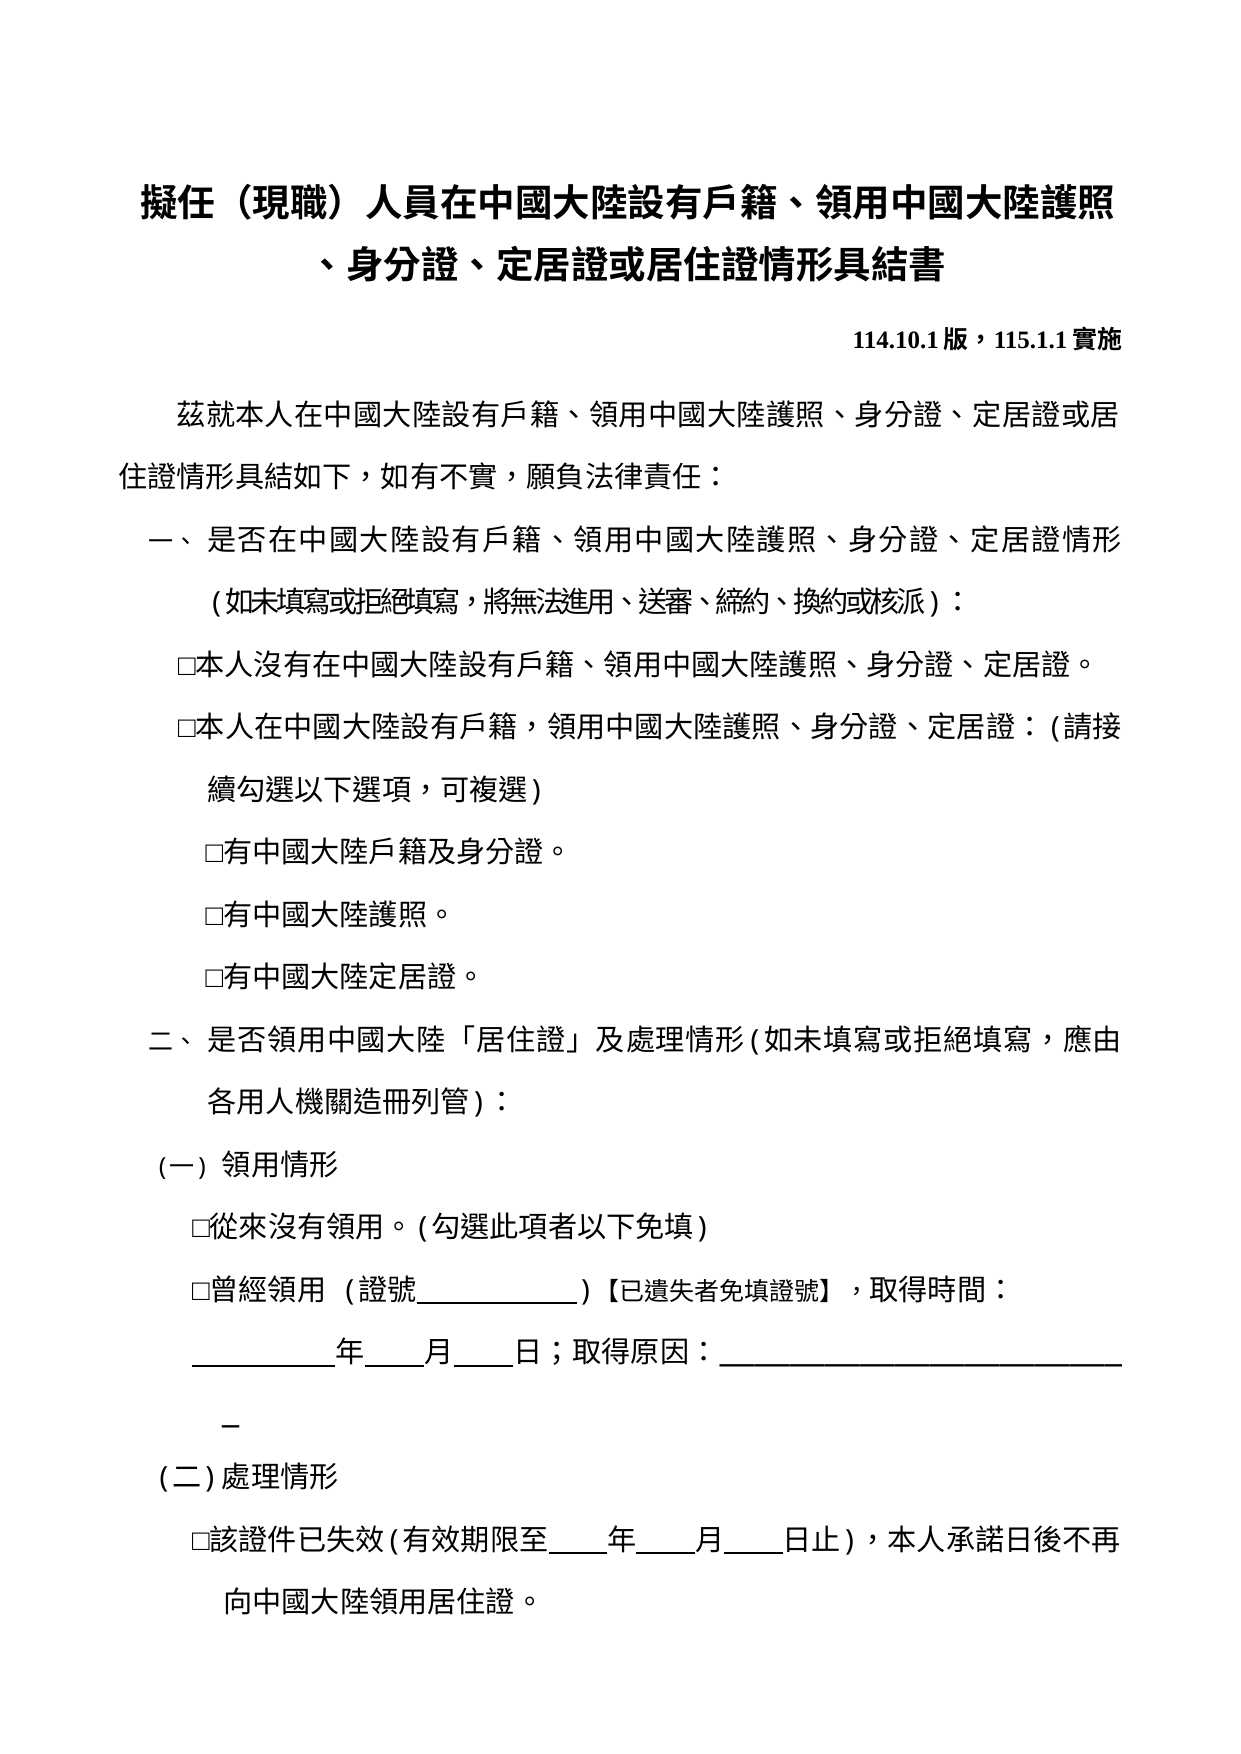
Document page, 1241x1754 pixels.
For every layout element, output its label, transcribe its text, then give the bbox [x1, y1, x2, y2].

text 年 月 日；取得原因：________________________ [192, 1308, 1122, 1433]
text 114.10.1版，115.1.1實施 [133, 296, 1122, 358]
text 茲就本人在中國大陸設有戶籍、領用中國大陸護照、身分證、定居證或居住證情形具結如下，如有不實，願負法律責任： [118, 371, 1122, 496]
text □有中國大陸戶籍及身分證。 [205, 808, 1122, 871]
text □從來沒有領用。(勾選此項者以下免填) [192, 1183, 1122, 1246]
text 擬任（現職）人員在中國大陸設有戶籍、領用中國大陸護照、身分證、定居證或居住證情形具結書 [133, 158, 1122, 283]
list 是否在中國大陸設有戶籍、領用中國大陸護照、身分證、定居證情形(如未填寫或拒絕填寫，將無法進用、送審、締約、換約或核派)： [148, 496, 1122, 621]
text □該證件已失效(有效期限至 年 月 日止)，本人承諾日後不再向中國大陸領用居住證。 [192, 1496, 1122, 1621]
list 處理情形 [154, 1433, 1122, 1496]
text □有中國大陸護照。 [205, 871, 1122, 933]
text □本人沒有在中國大陸設有戶籍、領用中國大陸護照、身分證、定居證。 [178, 621, 1122, 683]
text □有中國大陸定居證。 [205, 933, 1122, 996]
text □曾經領用 (證號 )【已遺失者免填證號】，取得時間： [192, 1246, 1122, 1308]
text □本人在中國大陸設有戶籍，領用中國大陸護照、身分證、定居證：(請接續勾選以下選項，可複選) [178, 683, 1122, 808]
list 領用情形 [154, 1121, 1122, 1183]
list 是否領用中國大陸「居住證」及處理情形(如未填寫或拒絕填寫，應由各用人機關造冊列管)： [148, 996, 1122, 1121]
